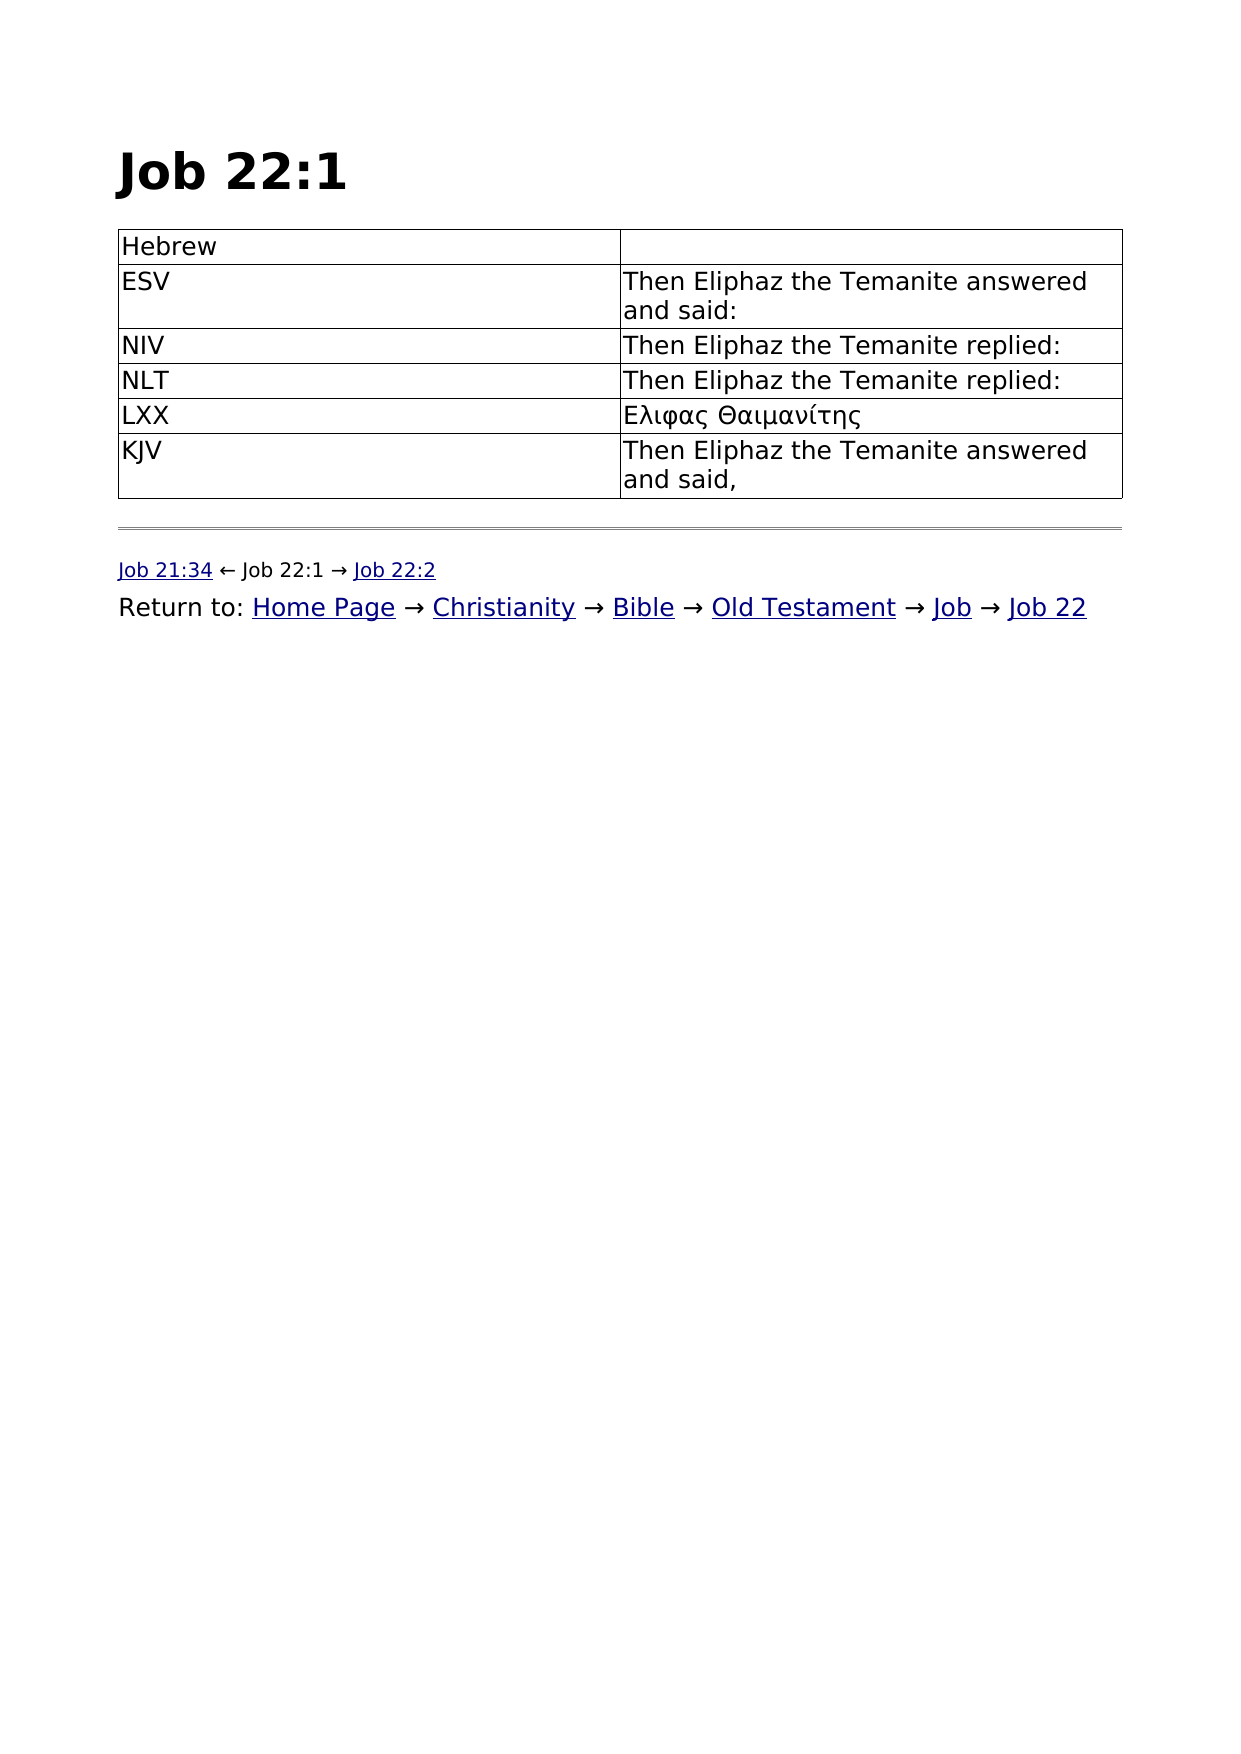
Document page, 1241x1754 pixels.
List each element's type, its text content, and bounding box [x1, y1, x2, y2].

table_cell Then Eliphaz the Temanite answered and said: [621, 265, 1122, 328]
text Job 21:34 ← Job 22:1 → Job 22:2 [118, 559, 1122, 593]
table_cell Then Eliphaz the Temanite replied: [621, 329, 1122, 363]
table_cell LXX [119, 399, 620, 433]
text Return to: Home Page → Christianity → Bible → Old Testament → Job → Job 22 [118, 593, 1122, 622]
table_header Hebrew [119, 230, 620, 264]
table_cell ESV [119, 265, 620, 328]
subtitle Job 22:1 [118, 143, 1122, 201]
table_cell Then Eliphaz the Temanite answered and said, [621, 434, 1122, 498]
table_cell NLT [119, 364, 620, 398]
table_cell Then Eliphaz the Temanite replied: [621, 364, 1122, 398]
table_cell NIV [119, 329, 620, 363]
table_header [621, 230, 1122, 264]
table_cell Ελιφας Θαιμανίτης [621, 399, 1122, 433]
table_cell KJV [119, 434, 620, 498]
